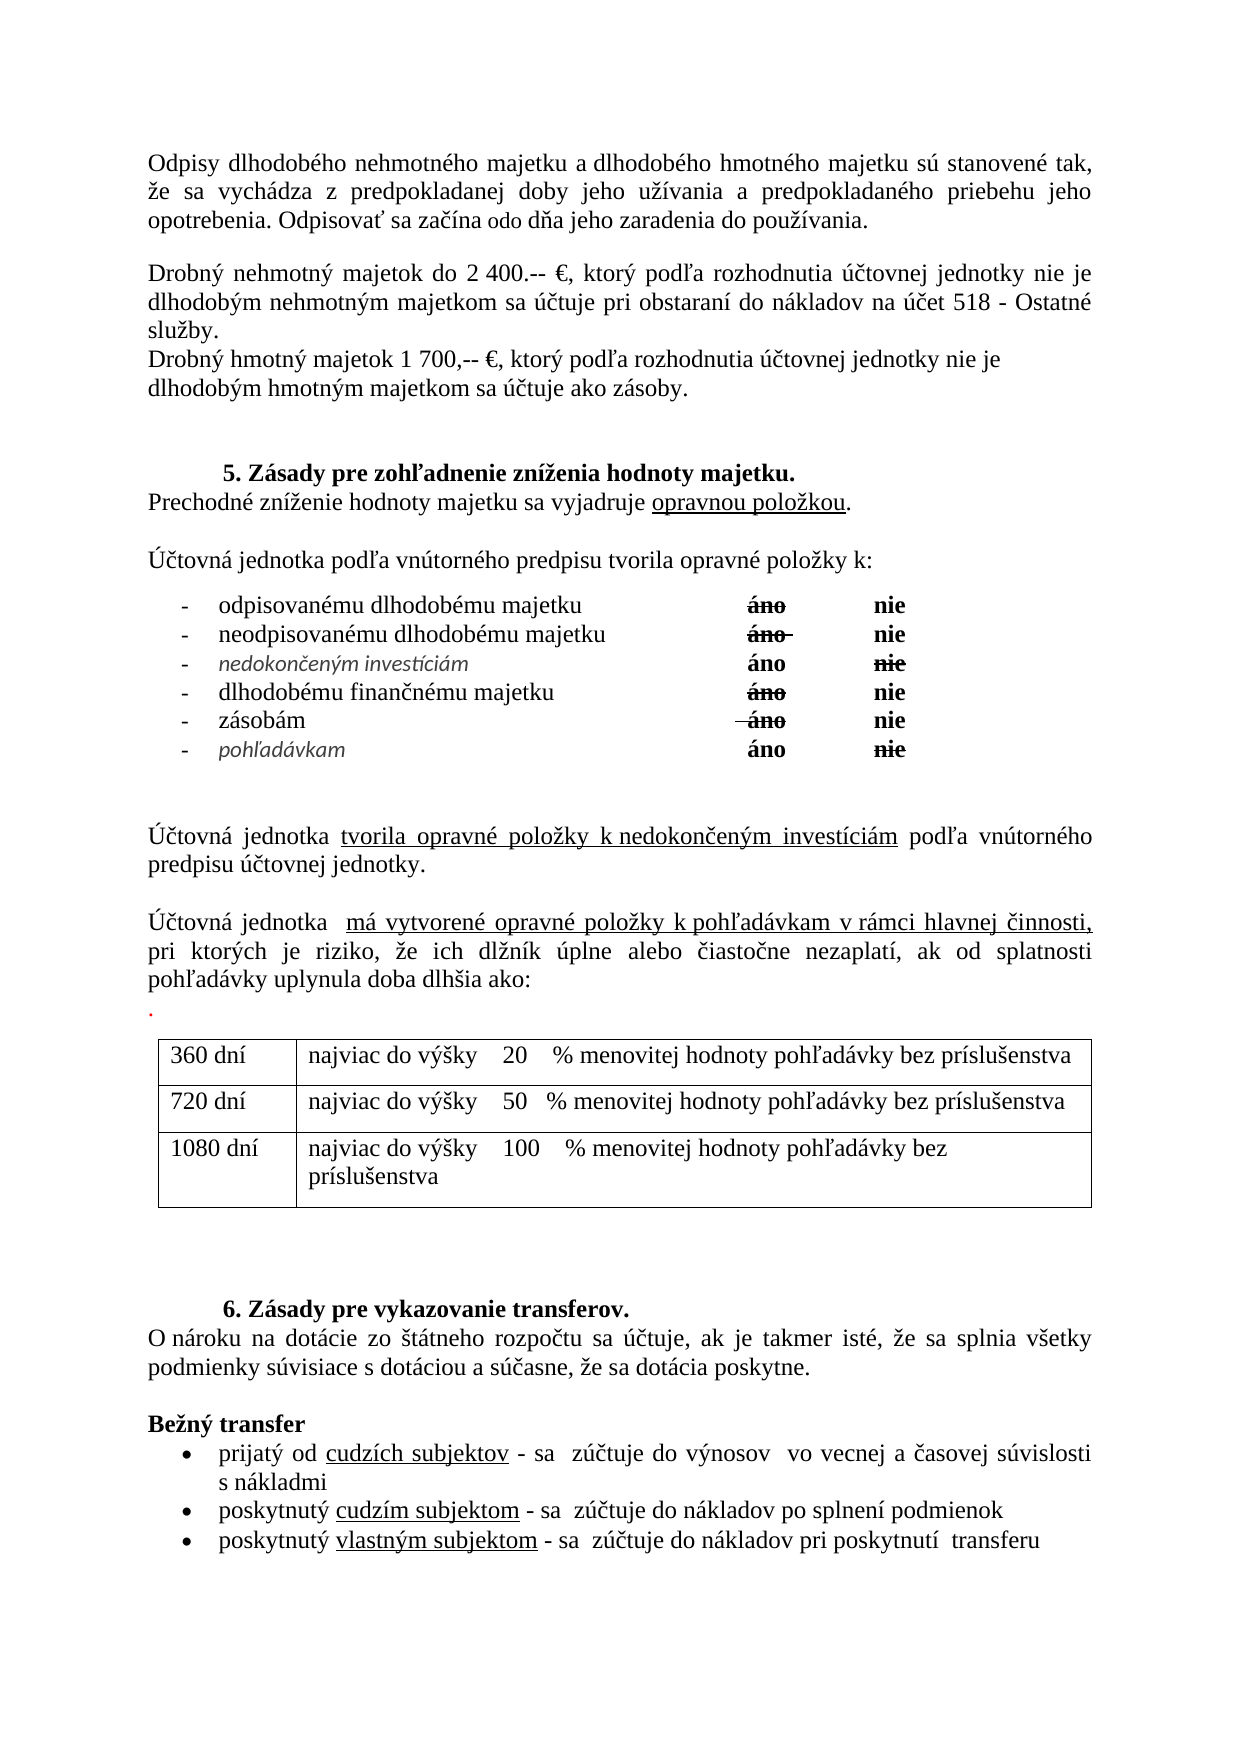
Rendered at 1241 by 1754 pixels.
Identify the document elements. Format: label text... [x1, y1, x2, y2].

list dlhodobému finančnému majetku áno nie [181, 677, 1093, 705]
list neodpisovanému dlhodobému majetku áno nie [181, 619, 1093, 648]
table_header najviac do výšky 20 % menovitej hodnoty pohľadávky bez príslušenstva [297, 1040, 1091, 1085]
text Drobný hmotný majetok 1 700,-- €, ktorý podľa rozhodnutia účtovnej jednotky nie je dlhodobým hmotným majetkom sa účtuje ako zásoby. [148, 344, 1093, 430]
text Účtovná jednotka tvorila opravné položky k nedokončeným investíciám podľa vnútorného predpisu účtovnej jednotky. [148, 821, 1093, 878]
list poskytnutý vlastným subjektom - sa zúčtuje do nákladov pri poskytnutí transferu [181, 1525, 1093, 1554]
text Účtovná jednotka má vytvorené opravné položky k pohľadávkam v rámci hlavnej činnosti, pri ktorých je riziko, že ich dlžník úplne alebo čiastočne nezaplatí, ak od splatnosti pohľadávky uplynula doba dlhšia ako: [148, 907, 1093, 993]
text 6. Zásady pre vykazovanie transferov. [223, 1294, 1093, 1323]
text Prechodné zníženie hodnoty majetku sa vyjadruje opravnou položkou. [148, 487, 1093, 516]
text Účtovná jednotka podľa vnútorného predpisu tvorila opravné položky k: [148, 545, 1093, 573]
text Bežný transfer [148, 1409, 1093, 1438]
text Drobný nehmotný majetok do 2 400.-- €, ktorý podľa rozhodnutia účtovnej jednotky nie je dlhodobým nehmotným majetkom sa účtuje pri obstaraní do nákladov na účet 518 - Ostatné služby. [148, 258, 1093, 344]
list nedokončeným investíciám áno nie [181, 648, 1093, 677]
table_header 360 dní [159, 1040, 296, 1085]
table_cell najviac do výšky 50 % menovitej hodnoty pohľadávky bez príslušenstva [297, 1086, 1091, 1132]
list poskytnutý cudzím subjektom - sa zúčtuje do nákladov po splnení podmienok [181, 1496, 1093, 1525]
text . [148, 993, 1093, 1022]
table_cell 1080 dní [159, 1133, 296, 1207]
table_cell najviac do výšky 100 % menovitej hodnoty pohľadávky bez príslušenstva [297, 1133, 1091, 1207]
list prijatý od cudzích subjektov - sa zúčtuje do výnosov vo vecnej a časovej súvislosti s nákladmi [181, 1438, 1093, 1496]
table_cell 720 dní [159, 1086, 296, 1132]
text Odpisy dlhodobého nehmotného majetku a dlhodobého hmotného majetku sú stanovené tak, že sa vychádza z predpokladanej doby jeho užívania a predpokladaného priebehu jeho opotrebenia. Odpisovať sa začína odo dňa jeho zaradenia do používania. [148, 148, 1093, 234]
list zásobám áno nie [181, 705, 1093, 734]
list pohľadávkam áno nie [181, 734, 1093, 763]
list odpisovanému dlhodobému majetku áno nie [181, 590, 1093, 619]
text O nároku na dotácie zo štátneho rozpočtu sa účtuje, ak je takmer isté, že sa splnia všetky podmienky súvisiace s dotáciou a súčasne, že sa dotácia poskytne. [148, 1323, 1093, 1380]
text 5. Zásady pre zohľadnenie zníženia hodnoty majetku. [223, 458, 1093, 487]
